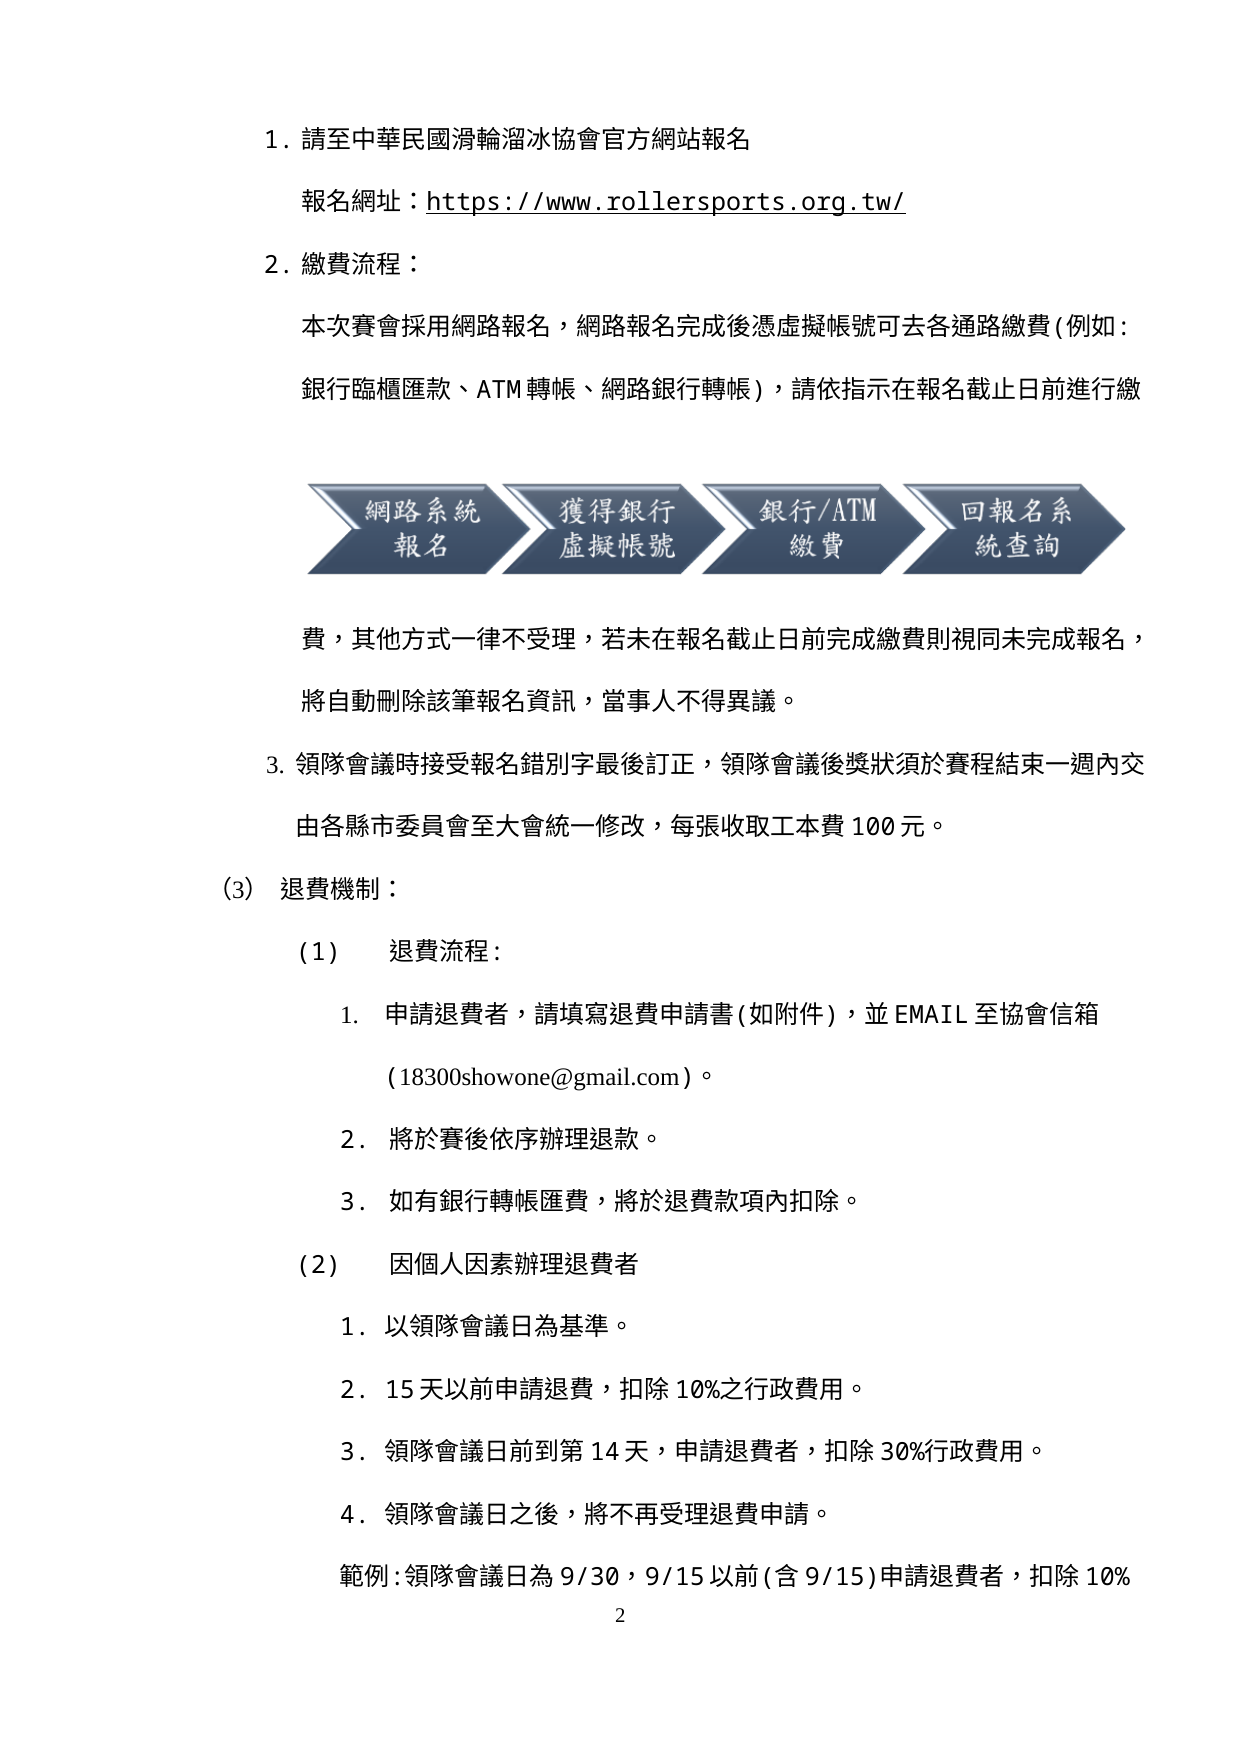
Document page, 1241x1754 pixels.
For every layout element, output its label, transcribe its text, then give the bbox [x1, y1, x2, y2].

text 2. 15天以前申請退費，扣除10%之行政費用。 [339, 1346, 1152, 1408]
text 1. 以領隊會議日為基準。 [339, 1283, 1152, 1346]
text 4. 領隊會議日之後，將不再受理退費申請。 [339, 1471, 1152, 1533]
list 領隊會議時接受報名錯別字最後訂正，領隊會議後獎狀須於賽程結束一週內交由各縣市委員會至大會統一修改，每張收取工本費100元。 [266, 721, 1152, 846]
list 申請退費者，請填寫退費申請書(如附件)，並EMAIL至協會信箱(18300showone@gmail.com)。 [340, 971, 1152, 1096]
list 將於賽後依序辦理退款。 [339, 1096, 1152, 1158]
list 因個人因素辦理退費者 [296, 1221, 1152, 1283]
list 請至中華民國滑輪溜冰協會官方網站報名 [263, 96, 1152, 158]
list 繳費流程： [263, 221, 1152, 283]
text 3. 領隊會議日前到第14天，申請退費者，扣除30%行政費用。 [339, 1408, 1152, 1471]
list 退費機制： [207, 846, 1152, 908]
text 本次賽會採用網路報名，網路報名完成後憑虛擬帳號可去各通路繳費(例如:銀行臨櫃匯款、ATM轉帳、網路銀行轉帳)，請依指示在報名截止日前進行繳費，其他方式一律不受理，若未在報名截止日前完成繳費則視同未完成報名，將自動刪除該筆報名資訊，當事人不得異議。 [301, 283, 1152, 721]
text 範例:領隊會議日為9/30，9/15以前(含9/15)申請退費者，扣除10% [339, 1533, 1152, 1596]
list 退費流程: [296, 908, 1152, 971]
list 如有銀行轉帳匯費，將於退費款項內扣除。 [339, 1158, 1152, 1221]
text 報名網址：https://www.rollersports.org.tw/ [301, 158, 1152, 221]
